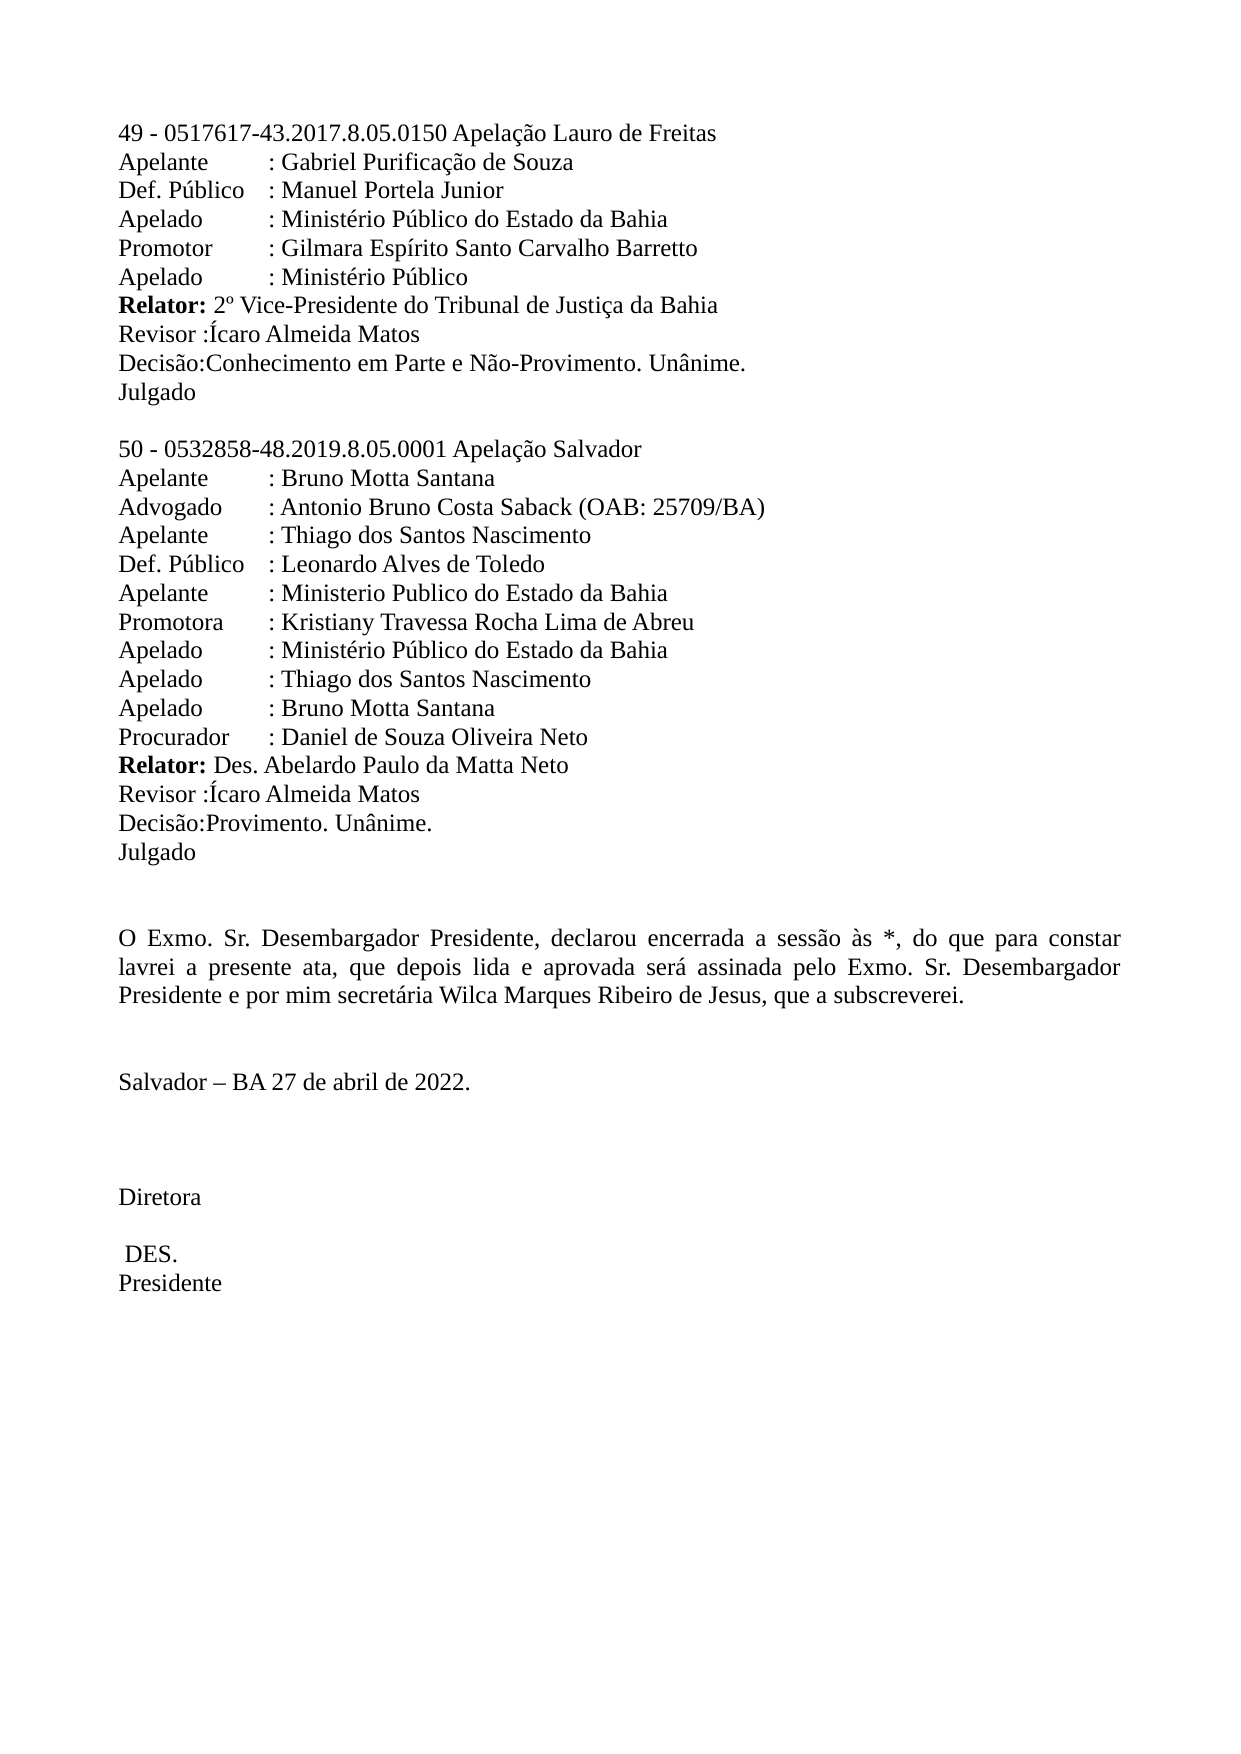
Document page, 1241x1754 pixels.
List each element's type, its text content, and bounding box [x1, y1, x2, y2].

text Salvador – BA 27 de abril de 2022. [118, 1067, 1122, 1096]
text Presidente [118, 1268, 1122, 1297]
text DES. [118, 1239, 1122, 1268]
text 49 - 0517617-43.2017.8.05.0150 Apelação Lauro de Freitas [118, 118, 1122, 147]
text Decisão:Conhecimento em Parte e Não-Provimento. Unânime. [118, 348, 1122, 377]
text Julgado [118, 377, 1122, 406]
text Apelante : Gabriel Purificação de Souza Def. Público : Manuel Portela Junior Apelado : Ministério Público do Estado da Bahia Promotor : Gilmara Espírito Santo Carvalho Barretto Apelado : Ministério Público Relator: 2º Vice-Presidente do Tribunal de Justiça da Bahia [118, 147, 1122, 319]
text Revisor :Ícaro Almeida Matos [118, 779, 1122, 808]
text Apelante : Bruno Motta Santana Advogado : Antonio Bruno Costa Saback (OAB: 25709/BA) Apelante : Thiago dos Santos Nascimento Def. Público : Leonardo Alves de Toledo Apelante : Ministerio Publico do Estado da Bahia Promotora : Kristiany Travessa Rocha Lima de Abreu Apelado : Ministério Público do Estado da Bahia Apelado : Thiago dos Santos Nascimento Apelado : Bruno Motta Santana Procurador : Daniel de Souza Oliveira Neto Relator: Des. Abelardo Paulo da Matta Neto [118, 463, 1122, 779]
text 50 - 0532858-48.2019.8.05.0001 Apelação Salvador [118, 434, 1122, 463]
text O Exmo. Sr. Desembargador Presidente, declarou encerrada a sessão às *, do que para constar lavrei a presente ata, que depois lida e aprovada será assinada pelo Exmo. Sr. Desembargador Presidente e por mim secretária Wilca Marques Ribeiro de Jesus, que a subscreverei. [118, 923, 1122, 1009]
text Revisor :Ícaro Almeida Matos [118, 319, 1122, 348]
text Julgado [118, 837, 1122, 866]
text Decisão:Provimento. Unânime. [118, 808, 1122, 837]
text Diretora [118, 1182, 1122, 1211]
